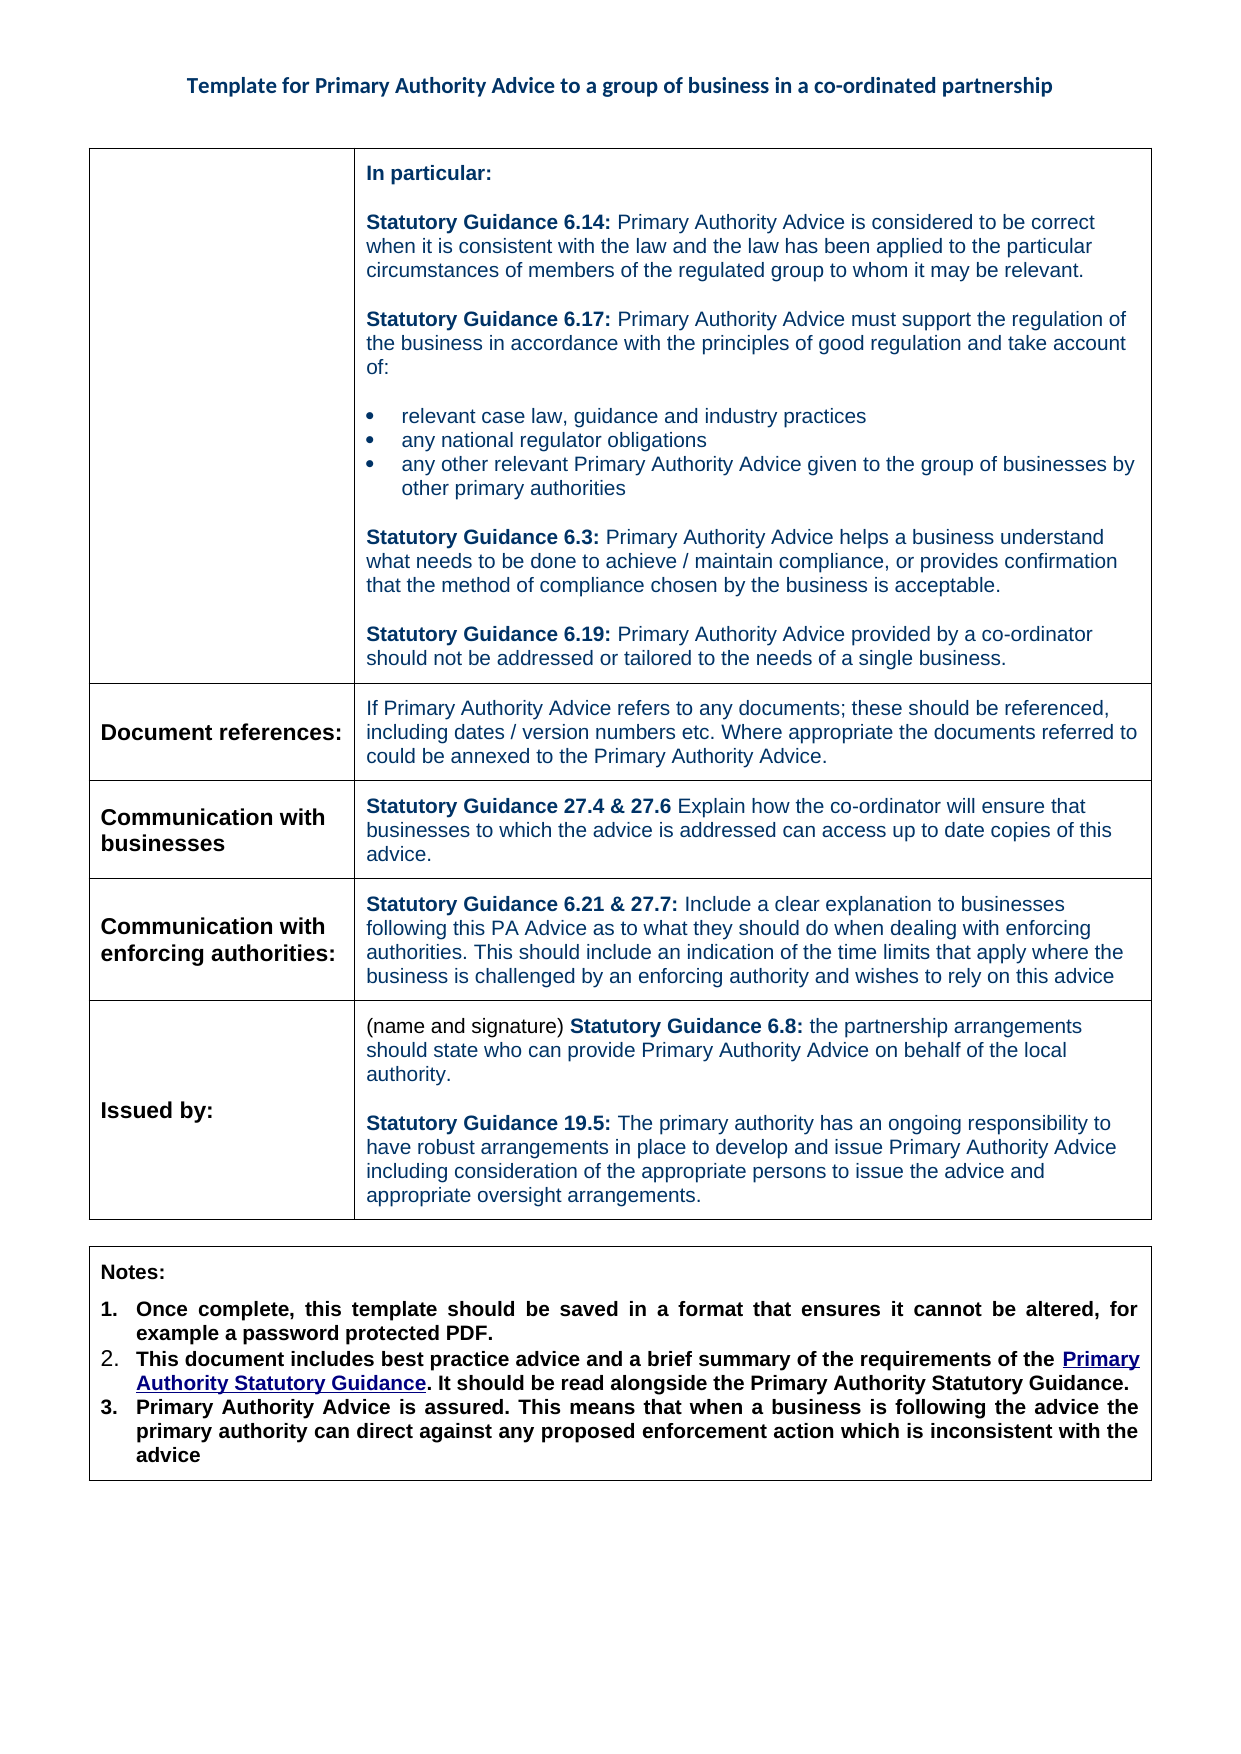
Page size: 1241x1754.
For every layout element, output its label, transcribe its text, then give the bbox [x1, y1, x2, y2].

table_cell Communication with businesses [90, 781, 354, 878]
table_cell In particular: Statutory Guidance 6.14: Primary Authority Advice is considered to be correct when it is consistent with the law and the law has been applied to the particular circumstances of members of the regulated group to whom it may be relevant. Statutory Guidance 6.17: Primary Authority Advice must support the regulation of the business in accordance with the principles of good regulation and take account of: relevant case law, guidance and industry practices any national regulator obligations any other relevant Primary Authority Advice given to the group of businesses by other primary authorities Statutory Guidance 6.3: Primary Authority Advice helps a business understand what needs to be done to achieve / maintain compliance, or provides confirmation that the method of compliance chosen by the business is acceptable. Statutory Guidance 6.19: Primary Authority Advice provided by a co-ordinator should not be addressed or tailored to the needs of a single business. [355, 149, 1151, 682]
table_cell Issued by: [90, 1001, 354, 1219]
table_cell Statutory Guidance 6.21 & 27.7: Include a clear explanation to businesses following this PA Advice as to what they should do when dealing with enforcing authorities. This should include an indication of the time limits that apply where the business is challenged by an enforcing authority and wishes to rely on this advice [355, 879, 1151, 1000]
table_cell If Primary Authority Advice refers to any documents; these should be referenced, including dates / version numbers etc. Where appropriate the documents referred to could be annexed to the Primary Authority Advice. [355, 684, 1151, 780]
table_cell Statutory Guidance 27.4 & 27.6 Explain how the co-ordinator will ensure that businesses to which the advice is addressed can access up to date copies of this advice. [355, 781, 1151, 878]
table_header Notes: Once complete, this template should be saved in a format that ensures it cannot be altered, for example a password protected PDF. This document includes best practice advice and a brief summary of the requirements of the Primary Authority Statutory Guidance. It should be read alongside the Primary Authority Statutory Guidance. Primary Authority Advice is assured. This means that when a business is following the advice the primary authority can direct against any proposed enforcement action which is inconsistent with the advice [90, 1247, 1151, 1479]
table_cell Document references: [90, 684, 354, 780]
table_cell Communication with enforcing authorities: [90, 879, 354, 1000]
table_cell [90, 149, 354, 682]
table_cell (name and signature) Statutory Guidance 6.8: the partnership arrangements should state who can provide Primary Authority Advice on behalf of the local authority. Statutory Guidance 19.5: The primary authority has an ongoing responsibility to have robust arrangements in place to develop and issue Primary Authority Advice including consideration of the appropriate persons to issue the advice and appropriate oversight arrangements. [355, 1001, 1151, 1219]
